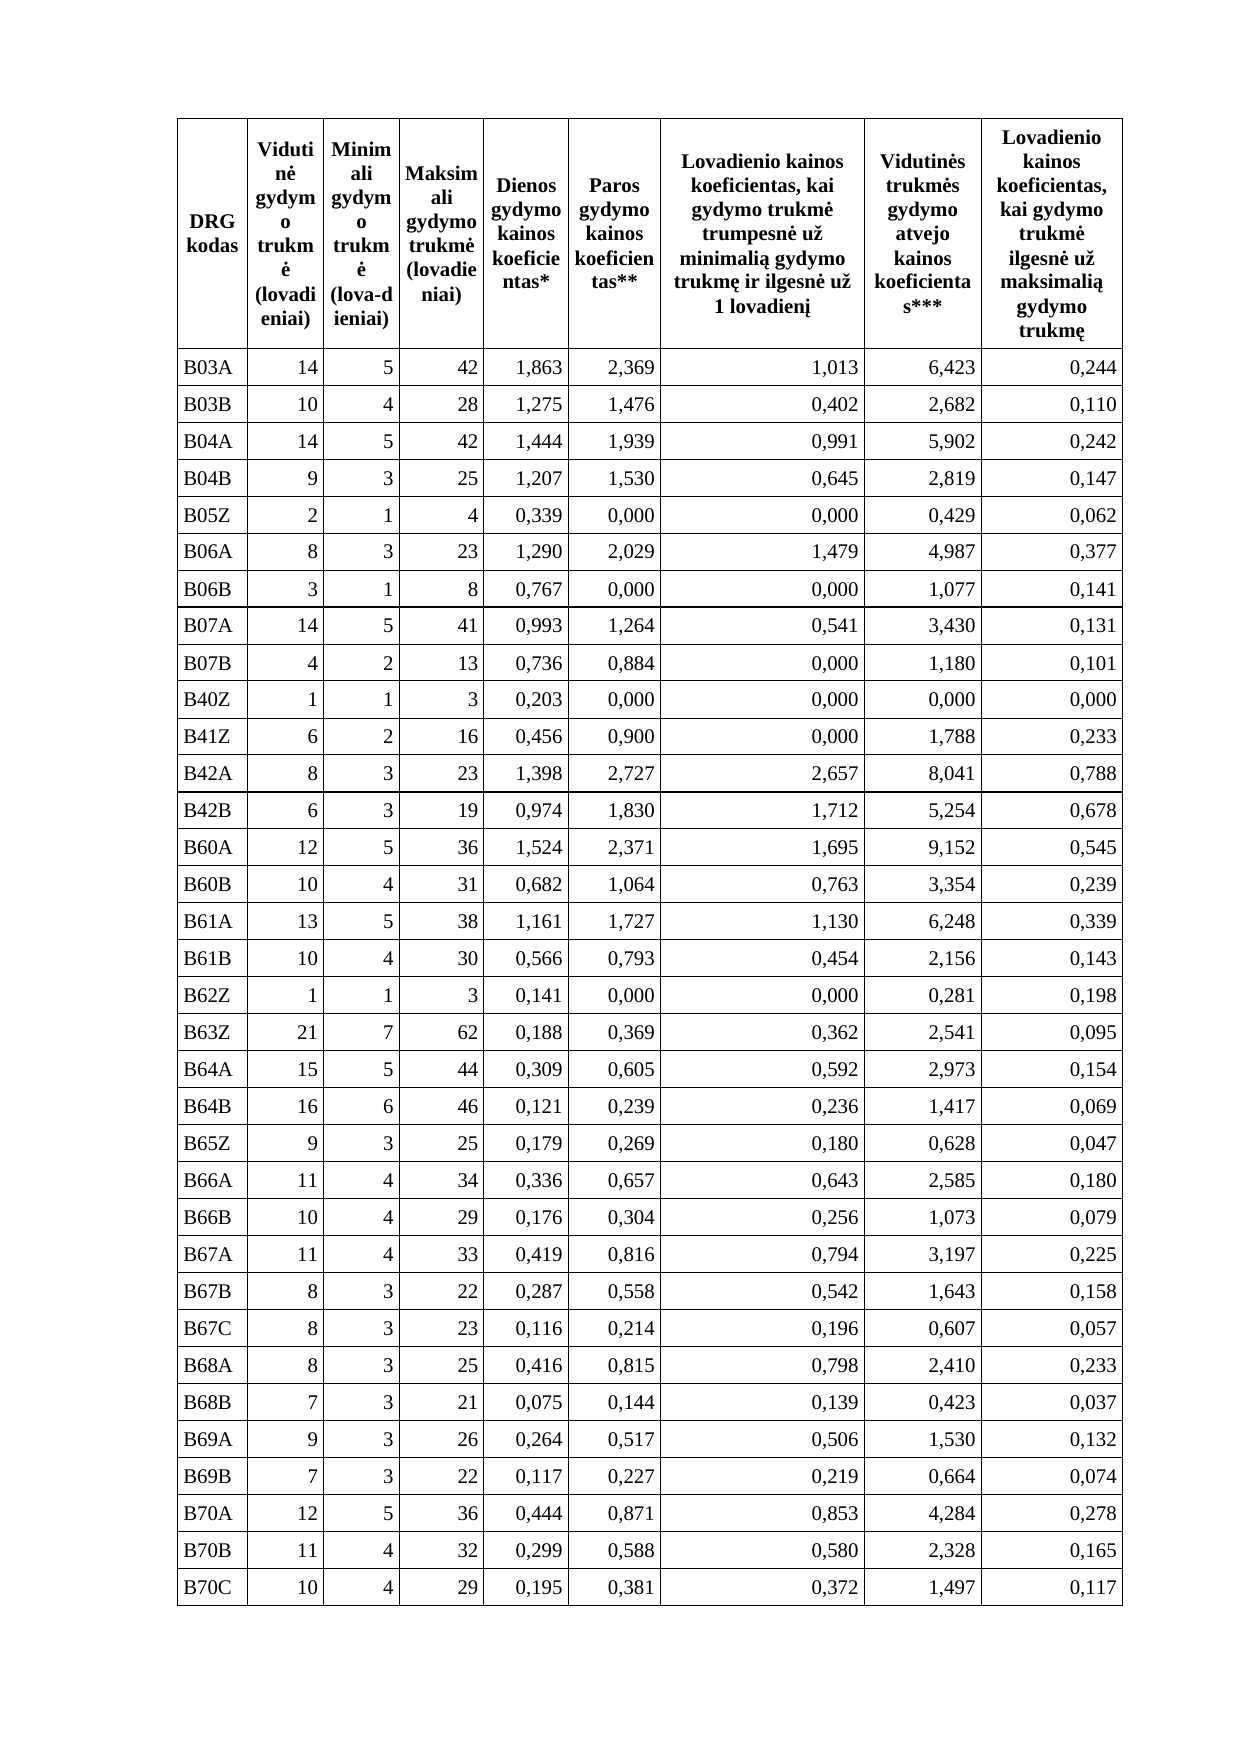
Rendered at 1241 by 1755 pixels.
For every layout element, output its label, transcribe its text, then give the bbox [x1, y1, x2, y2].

table_cell 0,871 [569, 1495, 660, 1531]
table_cell 0,278 [982, 1495, 1122, 1531]
table_cell 0,281 [865, 977, 981, 1013]
table_cell 8 [248, 1347, 323, 1383]
table_cell 0,974 [484, 793, 568, 828]
table_cell 6 [248, 719, 323, 754]
table_cell 3 [400, 977, 483, 1013]
table_cell B70B [178, 1532, 247, 1568]
table_cell B67C [178, 1310, 247, 1346]
table_header Lovadienio kainos koeficientas, kai gydymo trukmė trumpesnė už minimalią gydymo trukmę ir ilgesnė už 1 lovadienį [661, 119, 864, 348]
table_cell 0,176 [484, 1199, 568, 1235]
table_cell 4,284 [865, 1495, 981, 1531]
table_cell 0,900 [569, 719, 660, 754]
table_cell 0,158 [982, 1273, 1122, 1309]
table_cell 14 [248, 423, 323, 458]
table_cell 3 [324, 755, 399, 791]
table_cell B70A [178, 1495, 247, 1531]
table_cell 0,339 [484, 497, 568, 532]
table_cell 0,269 [569, 1125, 660, 1161]
table_cell 0,542 [661, 1273, 864, 1309]
table_cell 0,456 [484, 719, 568, 754]
table_cell 0,429 [865, 497, 981, 532]
table_cell 12 [248, 829, 323, 865]
table_cell 16 [248, 1088, 323, 1124]
table_cell 2 [248, 497, 323, 532]
table_cell 1 [248, 977, 323, 1013]
table_cell 1,524 [484, 829, 568, 865]
table_cell 28 [400, 386, 483, 422]
table_cell 8 [248, 1273, 323, 1309]
table_cell 0,815 [569, 1347, 660, 1383]
table_cell 0,339 [982, 903, 1122, 939]
table_cell 1,290 [484, 534, 568, 569]
table_cell B61B [178, 940, 247, 976]
table_cell 0,362 [661, 1014, 864, 1050]
table_cell 1,530 [569, 460, 660, 496]
table_cell 1 [248, 681, 323, 717]
table_cell 0,369 [569, 1014, 660, 1050]
table_cell 14 [248, 349, 323, 384]
table_cell 0,000 [569, 681, 660, 717]
table_cell B07B [178, 645, 247, 680]
table_cell 5,254 [865, 793, 981, 828]
table_cell 2,819 [865, 460, 981, 496]
table_cell 0,000 [661, 645, 864, 680]
table_cell 3 [324, 1458, 399, 1494]
table_cell 0,566 [484, 940, 568, 976]
table_cell 0,798 [661, 1347, 864, 1383]
table_cell 10 [248, 1199, 323, 1235]
table_cell 0,196 [661, 1310, 864, 1346]
table_cell B68B [178, 1384, 247, 1420]
table_cell 25 [400, 460, 483, 496]
table_header DRG kodas [178, 119, 247, 348]
table_cell 3 [324, 534, 399, 569]
table_cell 0,336 [484, 1162, 568, 1198]
table_cell 3,354 [865, 866, 981, 902]
table_cell 0,179 [484, 1125, 568, 1161]
table_cell 11 [248, 1162, 323, 1198]
table_cell 9 [248, 1125, 323, 1161]
table_cell 8 [248, 755, 323, 791]
table_header Vidutinė gydymo trukmė (lovadieniai) [248, 119, 323, 348]
table_cell 6 [324, 1088, 399, 1124]
table_cell 8 [400, 571, 483, 606]
table_cell 0,141 [484, 977, 568, 1013]
table_cell 0,075 [484, 1384, 568, 1420]
table_cell 25 [400, 1125, 483, 1161]
table_cell 0,069 [982, 1088, 1122, 1124]
table_cell 0,139 [661, 1384, 864, 1420]
table_cell B42B [178, 793, 247, 828]
table_cell 42 [400, 349, 483, 384]
table_cell 0,736 [484, 645, 568, 680]
table_cell 0,180 [982, 1162, 1122, 1198]
table_cell 0,454 [661, 940, 864, 976]
table_cell 4 [324, 1199, 399, 1235]
table_cell 5 [324, 903, 399, 939]
table_cell 23 [400, 755, 483, 791]
table_cell 2 [324, 645, 399, 680]
table_cell 0,381 [569, 1569, 660, 1605]
table_cell 3 [324, 1384, 399, 1420]
table_cell 9 [248, 1421, 323, 1457]
table_cell 0,047 [982, 1125, 1122, 1161]
table_cell 0,000 [569, 571, 660, 606]
table_cell 0,588 [569, 1532, 660, 1568]
table_cell 1 [324, 497, 399, 532]
table_cell 0,517 [569, 1421, 660, 1457]
table_cell 3 [324, 1125, 399, 1161]
table_cell 11 [248, 1236, 323, 1272]
table_cell 9,152 [865, 829, 981, 865]
table_cell 1,013 [661, 349, 864, 384]
table_cell 2,727 [569, 755, 660, 791]
table_cell 4 [324, 386, 399, 422]
table_cell 1,064 [569, 866, 660, 902]
table_cell 19 [400, 793, 483, 828]
table_cell B03A [178, 349, 247, 384]
table_cell 0,541 [661, 608, 864, 643]
table_cell B05Z [178, 497, 247, 532]
table_cell 0,788 [982, 755, 1122, 791]
table_cell B65Z [178, 1125, 247, 1161]
table_cell 0,657 [569, 1162, 660, 1198]
table_cell 0,000 [661, 497, 864, 532]
table_cell 0,198 [982, 977, 1122, 1013]
table_cell 1,727 [569, 903, 660, 939]
table_cell B61A [178, 903, 247, 939]
table_cell 36 [400, 829, 483, 865]
table_cell 0,227 [569, 1458, 660, 1494]
table_cell 22 [400, 1458, 483, 1494]
table_cell 0,116 [484, 1310, 568, 1346]
table_cell 8 [248, 534, 323, 569]
table_cell 2,973 [865, 1051, 981, 1087]
table_cell 0,299 [484, 1532, 568, 1568]
table_cell 1,863 [484, 349, 568, 384]
table_cell 15 [248, 1051, 323, 1087]
table_cell 0,304 [569, 1199, 660, 1235]
table_cell 41 [400, 608, 483, 643]
table_header Minimali gydymo trukmė (lova‑dieniai) [324, 119, 399, 348]
table_cell 8,041 [865, 755, 981, 791]
table_cell B04B [178, 460, 247, 496]
table_cell 0,132 [982, 1421, 1122, 1457]
table_cell 0,188 [484, 1014, 568, 1050]
table_cell 13 [400, 645, 483, 680]
table_cell 0,154 [982, 1051, 1122, 1087]
table_cell 0,884 [569, 645, 660, 680]
table_cell B62Z [178, 977, 247, 1013]
table_cell 2,156 [865, 940, 981, 976]
table_cell 29 [400, 1199, 483, 1235]
table_cell B69A [178, 1421, 247, 1457]
table_cell 12 [248, 1495, 323, 1531]
table_cell 0,244 [982, 349, 1122, 384]
table_cell 33 [400, 1236, 483, 1272]
table_cell 0,117 [982, 1569, 1122, 1605]
table_cell B68A [178, 1347, 247, 1383]
table_cell 16 [400, 719, 483, 754]
table_cell 0,000 [661, 571, 864, 606]
table_cell B03B [178, 386, 247, 422]
table_cell 0,219 [661, 1458, 864, 1494]
table_cell 0,239 [982, 866, 1122, 902]
table_cell 7 [248, 1384, 323, 1420]
table_cell 0,419 [484, 1236, 568, 1272]
table_cell 3 [324, 1347, 399, 1383]
table_header Maksimali gydymo trukmė (lovadieniai) [400, 119, 483, 348]
table_cell 5 [324, 349, 399, 384]
table_cell 5 [324, 829, 399, 865]
table_cell 1,497 [865, 1569, 981, 1605]
table_cell 1,830 [569, 793, 660, 828]
table_cell 0,506 [661, 1421, 864, 1457]
table_cell B70C [178, 1569, 247, 1605]
table_cell 1,643 [865, 1273, 981, 1309]
table_cell 0,628 [865, 1125, 981, 1161]
table_cell 0,664 [865, 1458, 981, 1494]
table_cell 1 [324, 571, 399, 606]
table_cell 1,417 [865, 1088, 981, 1124]
table_cell 0,580 [661, 1532, 864, 1568]
table_cell 4 [324, 1162, 399, 1198]
table_cell 0,000 [569, 977, 660, 1013]
table_cell 2 [324, 719, 399, 754]
table_cell 5,902 [865, 423, 981, 458]
table_cell 1,275 [484, 386, 568, 422]
table_cell 5 [324, 608, 399, 643]
table_cell 0,558 [569, 1273, 660, 1309]
table_cell B06A [178, 534, 247, 569]
table_cell 2,029 [569, 534, 660, 569]
table_cell B60B [178, 866, 247, 902]
table_cell 0,037 [982, 1384, 1122, 1420]
table_cell 0,110 [982, 386, 1122, 422]
table_cell 3 [324, 793, 399, 828]
table_cell 0,143 [982, 940, 1122, 976]
table_cell 3 [248, 571, 323, 606]
table_cell 5 [324, 1495, 399, 1531]
table_cell 0,767 [484, 571, 568, 606]
table_cell 6,423 [865, 349, 981, 384]
table_cell 0,000 [569, 497, 660, 532]
table_header Lovadienio kainos koeficientas, kai gydymo trukmė ilgesnė už maksimalią gydymo trukmę [982, 119, 1122, 348]
table_cell 1,264 [569, 608, 660, 643]
table_cell 36 [400, 1495, 483, 1531]
table_cell 0,645 [661, 460, 864, 496]
table_header Vidutinės trukmės gydymo atvejo kainos koeficientas*** [865, 119, 981, 348]
table_cell 0,147 [982, 460, 1122, 496]
table_cell 1,788 [865, 719, 981, 754]
table_cell 13 [248, 903, 323, 939]
table_cell B67A [178, 1236, 247, 1272]
table_cell 8 [248, 1310, 323, 1346]
table_cell 1,207 [484, 460, 568, 496]
table_cell 3,430 [865, 608, 981, 643]
table_cell 0,256 [661, 1199, 864, 1235]
table_cell 6,248 [865, 903, 981, 939]
table_cell B60A [178, 829, 247, 865]
table_cell 0,643 [661, 1162, 864, 1198]
table_cell 1,712 [661, 793, 864, 828]
table_cell 5 [324, 423, 399, 458]
table_cell 3 [324, 1273, 399, 1309]
table_cell 6 [248, 793, 323, 828]
table_cell 2,585 [865, 1162, 981, 1198]
table_cell 0,763 [661, 866, 864, 902]
table_cell 1,479 [661, 534, 864, 569]
table_cell 23 [400, 1310, 483, 1346]
table_cell 0,095 [982, 1014, 1122, 1050]
table_cell 0,062 [982, 497, 1122, 532]
table_cell 22 [400, 1273, 483, 1309]
table_cell 0,233 [982, 719, 1122, 754]
table_cell B66A [178, 1162, 247, 1198]
table_cell B63Z [178, 1014, 247, 1050]
table_cell 26 [400, 1421, 483, 1457]
table_cell 0,117 [484, 1458, 568, 1494]
table_cell 11 [248, 1532, 323, 1568]
table_cell 0,242 [982, 423, 1122, 458]
table_cell 30 [400, 940, 483, 976]
table_cell 0,377 [982, 534, 1122, 569]
table_cell 2,328 [865, 1532, 981, 1568]
table_cell 2,682 [865, 386, 981, 422]
table_cell 0,605 [569, 1051, 660, 1087]
table_cell 1,476 [569, 386, 660, 422]
table_cell 0,165 [982, 1532, 1122, 1568]
table_cell 4 [324, 940, 399, 976]
table_cell B40Z [178, 681, 247, 717]
table_cell 0,233 [982, 1347, 1122, 1383]
table_cell 3,197 [865, 1236, 981, 1272]
table_cell 4 [400, 497, 483, 532]
table_cell B06B [178, 571, 247, 606]
table_cell B04A [178, 423, 247, 458]
table_cell 9 [248, 460, 323, 496]
table_cell 3 [324, 1310, 399, 1346]
table_cell 7 [248, 1458, 323, 1494]
table_cell 2,410 [865, 1347, 981, 1383]
table_cell B42A [178, 755, 247, 791]
table_cell 0,793 [569, 940, 660, 976]
table_cell 21 [400, 1384, 483, 1420]
table_cell 0,236 [661, 1088, 864, 1124]
table_cell 0,991 [661, 423, 864, 458]
table_cell 0,000 [982, 681, 1122, 717]
table_cell 0,678 [982, 793, 1122, 828]
table_cell 4,987 [865, 534, 981, 569]
table_cell B66B [178, 1199, 247, 1235]
table_cell 0,225 [982, 1236, 1122, 1272]
table_cell 42 [400, 423, 483, 458]
table_cell 3 [324, 460, 399, 496]
table_cell 32 [400, 1532, 483, 1568]
table_cell 1,530 [865, 1421, 981, 1457]
table_header Dienos gydymo kainos koeficientas* [484, 119, 568, 348]
table_cell 0,816 [569, 1236, 660, 1272]
table_cell 31 [400, 866, 483, 902]
table_cell 0,402 [661, 386, 864, 422]
table_cell 0,214 [569, 1310, 660, 1346]
table_cell 34 [400, 1162, 483, 1198]
table_cell 38 [400, 903, 483, 939]
table_cell 0,607 [865, 1310, 981, 1346]
table_cell 0,074 [982, 1458, 1122, 1494]
table_cell 0,372 [661, 1569, 864, 1605]
table_cell 1,939 [569, 423, 660, 458]
table_cell B64A [178, 1051, 247, 1087]
table_cell 10 [248, 866, 323, 902]
table_cell 0,239 [569, 1088, 660, 1124]
table_cell 10 [248, 386, 323, 422]
table_cell 1,077 [865, 571, 981, 606]
table_cell 2,541 [865, 1014, 981, 1050]
table_cell B67B [178, 1273, 247, 1309]
table_cell 21 [248, 1014, 323, 1050]
table_cell 0,000 [661, 681, 864, 717]
table_cell 3 [324, 1421, 399, 1457]
table_cell 0,195 [484, 1569, 568, 1605]
table_cell 14 [248, 608, 323, 643]
table_cell 0,180 [661, 1125, 864, 1161]
table_cell 0,794 [661, 1236, 864, 1272]
table_cell 23 [400, 534, 483, 569]
table_cell 0,000 [661, 719, 864, 754]
table_cell 0,309 [484, 1051, 568, 1087]
table_cell B69B [178, 1458, 247, 1494]
table_cell 46 [400, 1088, 483, 1124]
table_cell 4 [324, 1532, 399, 1568]
table_cell 10 [248, 940, 323, 976]
table_cell 1,161 [484, 903, 568, 939]
table_cell 4 [324, 1569, 399, 1605]
table_cell 1,130 [661, 903, 864, 939]
table_cell 0,287 [484, 1273, 568, 1309]
table_cell B07A [178, 608, 247, 643]
table_cell 0,423 [865, 1384, 981, 1420]
table_cell 0,545 [982, 829, 1122, 865]
table_cell 0,000 [661, 977, 864, 1013]
table_cell 0,444 [484, 1495, 568, 1531]
table_cell 29 [400, 1569, 483, 1605]
table_cell 1,444 [484, 423, 568, 458]
table_cell 0,592 [661, 1051, 864, 1087]
table_cell 5 [324, 1051, 399, 1087]
table_cell B41Z [178, 719, 247, 754]
table_cell 3 [400, 681, 483, 717]
table_cell 10 [248, 1569, 323, 1605]
table_cell 0,141 [982, 571, 1122, 606]
table_cell 44 [400, 1051, 483, 1087]
table_cell 7 [324, 1014, 399, 1050]
table_cell 4 [324, 1236, 399, 1272]
table_cell 62 [400, 1014, 483, 1050]
table_cell 2,657 [661, 755, 864, 791]
table_cell 2,369 [569, 349, 660, 384]
table_cell 1,073 [865, 1199, 981, 1235]
table_cell 4 [248, 645, 323, 680]
table_cell 1,180 [865, 645, 981, 680]
table_cell 1,695 [661, 829, 864, 865]
table_cell 0,853 [661, 1495, 864, 1531]
table_cell 25 [400, 1347, 483, 1383]
table_cell B64B [178, 1088, 247, 1124]
table_cell 1 [324, 681, 399, 717]
table_cell 0,264 [484, 1421, 568, 1457]
table_cell 0,000 [865, 681, 981, 717]
table_cell 1 [324, 977, 399, 1013]
table_cell 0,057 [982, 1310, 1122, 1346]
table_header Paros gydymo kainos koeficientas** [569, 119, 660, 348]
table_cell 2,371 [569, 829, 660, 865]
table_cell 0,416 [484, 1347, 568, 1383]
table_cell 0,144 [569, 1384, 660, 1420]
table_cell 0,121 [484, 1088, 568, 1124]
table_cell 0,101 [982, 645, 1122, 680]
table_cell 0,993 [484, 608, 568, 643]
table_cell 1,398 [484, 755, 568, 791]
table_cell 0,203 [484, 681, 568, 717]
table_cell 0,131 [982, 608, 1122, 643]
table_cell 4 [324, 866, 399, 902]
table_cell 0,079 [982, 1199, 1122, 1235]
table_cell 0,682 [484, 866, 568, 902]
